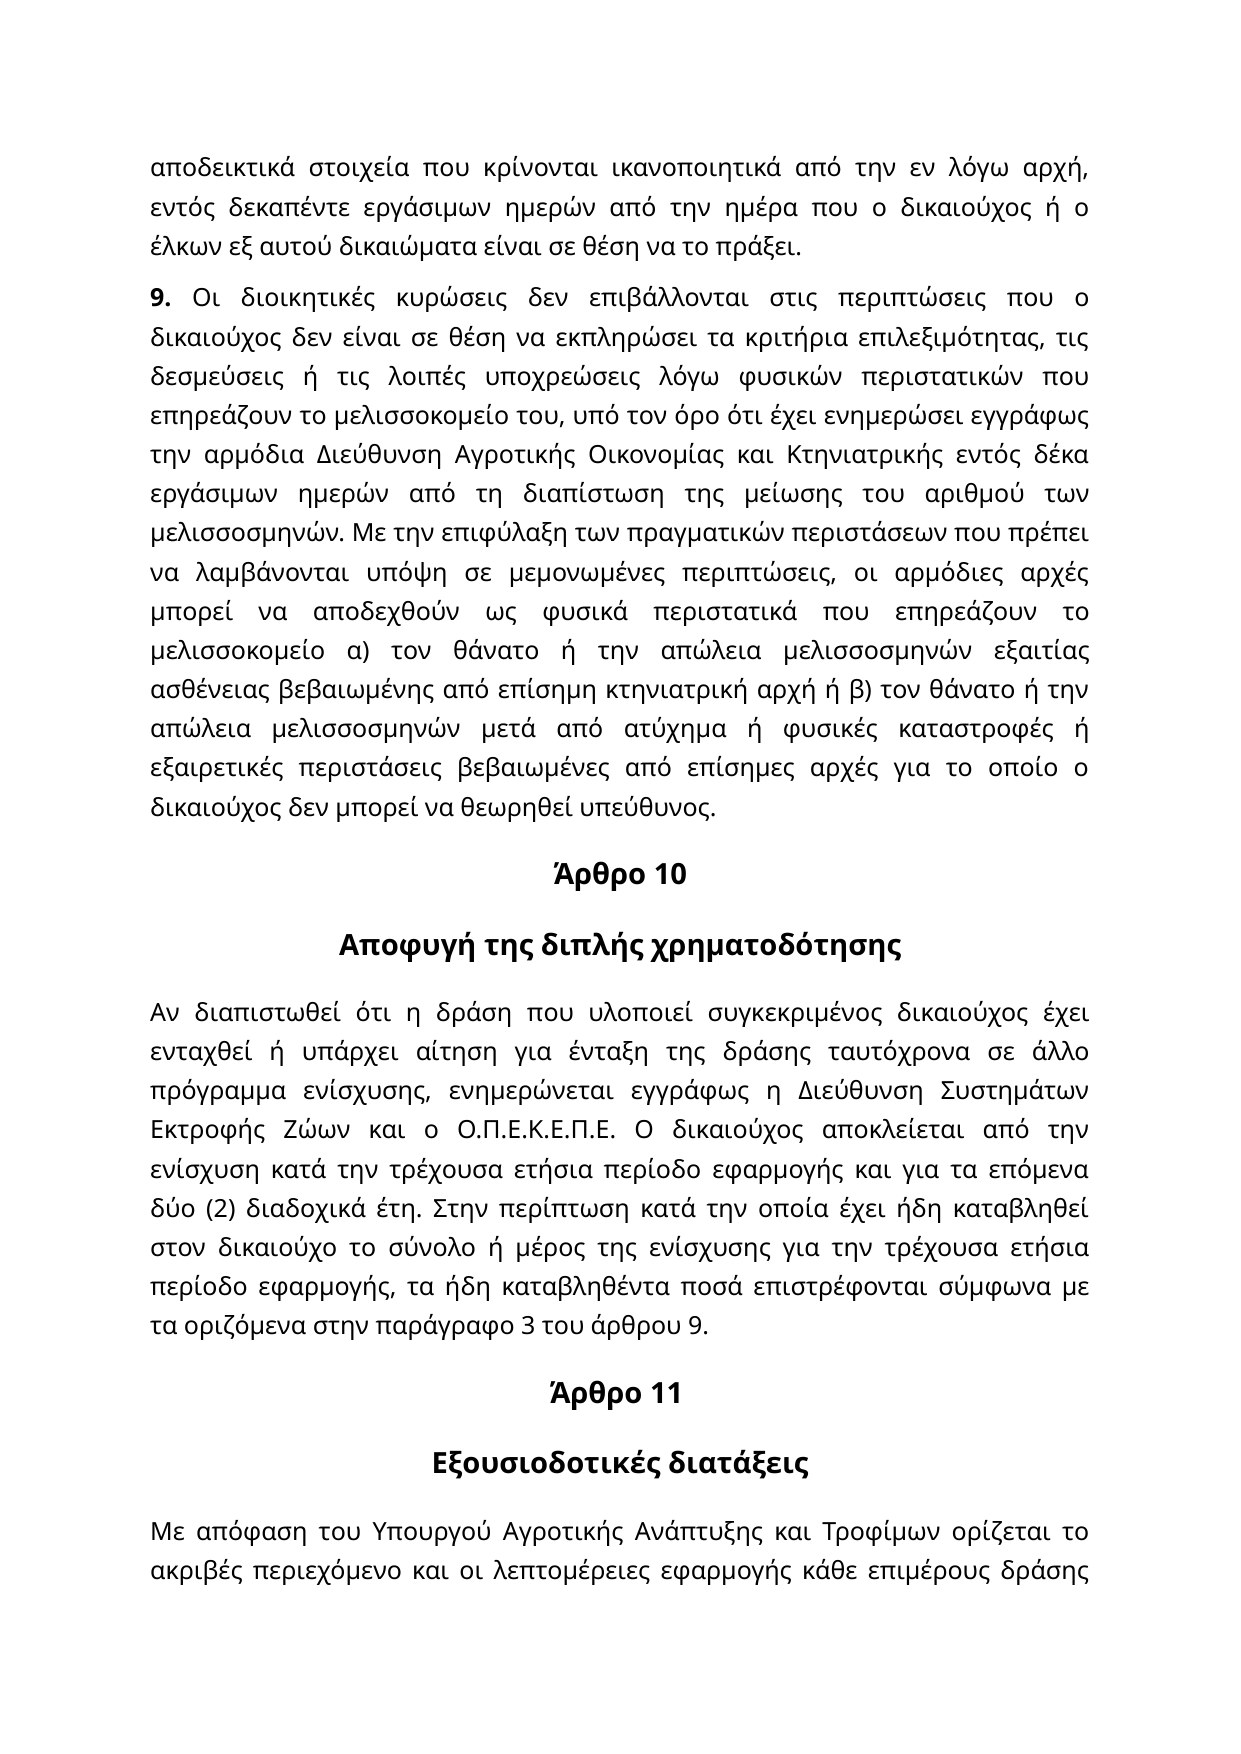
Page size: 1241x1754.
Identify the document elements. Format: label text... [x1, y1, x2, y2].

text Με απόφαση του Υπουργού Αγροτικής Ανάπτυξης και Τροφίμων ορίζεται το ακριβές περιεχόμενο και οι λεπτομέρειες εφαρμογής κάθε επιμέρους δράσης [150, 1513, 1090, 1587]
subtitle Άρθρο 11 [150, 1372, 1090, 1412]
subtitle Αποφυγή της διπλής χρηματοδότησης [150, 924, 1090, 964]
subtitle Άρθρο 10 [150, 853, 1090, 893]
text Αν διαπιστωθεί ότι η δράση που υλοποιεί συγκεκριμένος δικαιούχος έχει ενταχθεί ή υπάρχει αίτηση για ένταξη της δράσης ταυτόχρονα σε άλλο πρόγραμμα ενίσχυσης, ενημερώνεται εγγράφως η Διεύθυνση Συστημάτων Εκτροφής Ζώων και ο Ο.Π.Ε.Κ.Ε.Π.Ε. Ο δικαιούχος αποκλείεται από την ενίσχυση κατά την τρέχουσα ετήσια περίοδο εφαρμογής και για τα επόμενα δύο (2) διαδοχικά έτη. Στην περίπτωση κατά την οποία έχει ήδη καταβληθεί στον δικαιούχο το σύνολο ή μέρος της ενίσχυσης για την τρέχουσα ετήσια περίοδο εφαρμογής, τα ήδη καταβληθέντα ποσά επιστρέφονται σύμφωνα με τα οριζόμενα στην παράγραφο 3 του άρθρου 9. [150, 994, 1090, 1342]
text αποδεικτικά στοιχεία που κρίνονται ικανοποιητικά από την εν λόγω αρχή, εντός δεκαπέντε εργάσιμων ημερών από την ημέρα που ο δικαιούχος ή ο έλκων εξ αυτού δικαιώματα είναι σε θέση να το πράξει. [150, 150, 1090, 262]
subtitle Εξουσιοδοτικές διατάξεις [150, 1443, 1090, 1482]
text 9. Οι διοικητικές κυρώσεις δεν επιβάλλονται στις περιπτώσεις που ο δικαιούχος δεν είναι σε θέση να εκπληρώσει τα κριτήρια επιλεξιμότητας, τις δεσμεύσεις ή τις λοιπές υποχρεώσεις λόγω φυσικών περιστατικών που επηρεάζουν το μελισσοκομείο του, υπό τον όρο ότι έχει ενημερώσει εγγράφως την αρμόδια Διεύθυνση Αγροτικής Οικονομίας και Κτηνιατρικής εντός δέκα εργάσιμων ημερών από τη διαπίστωση της μείωσης του αριθμού των μελισσοσμηνών. Με την επιφύλαξη των πραγματικών περιστάσεων που πρέπει να λαμβάνονται υπόψη σε μεμονωμένες περιπτώσεις, οι αρμόδιες αρχές μπορεί να αποδεχθούν ως φυσικά περιστατικά που επηρεάζουν το μελισσοκομείο α) τον θάνατο ή την απώλεια μελισσοσμηνών εξαιτίας ασθένειας βεβαιωμένης από επίσημη κτηνιατρική αρχή ή β) τον θάνατο ή την απώλεια μελισσοσμηνών μετά από ατύχημα ή φυσικές καταστροφές ή εξαιρετικές περιστάσεις βεβαιωμένες από επίσημες αρχές για το οποίο ο δικαιούχος δεν μπορεί να θεωρηθεί υπεύθυνος. [150, 280, 1090, 823]
